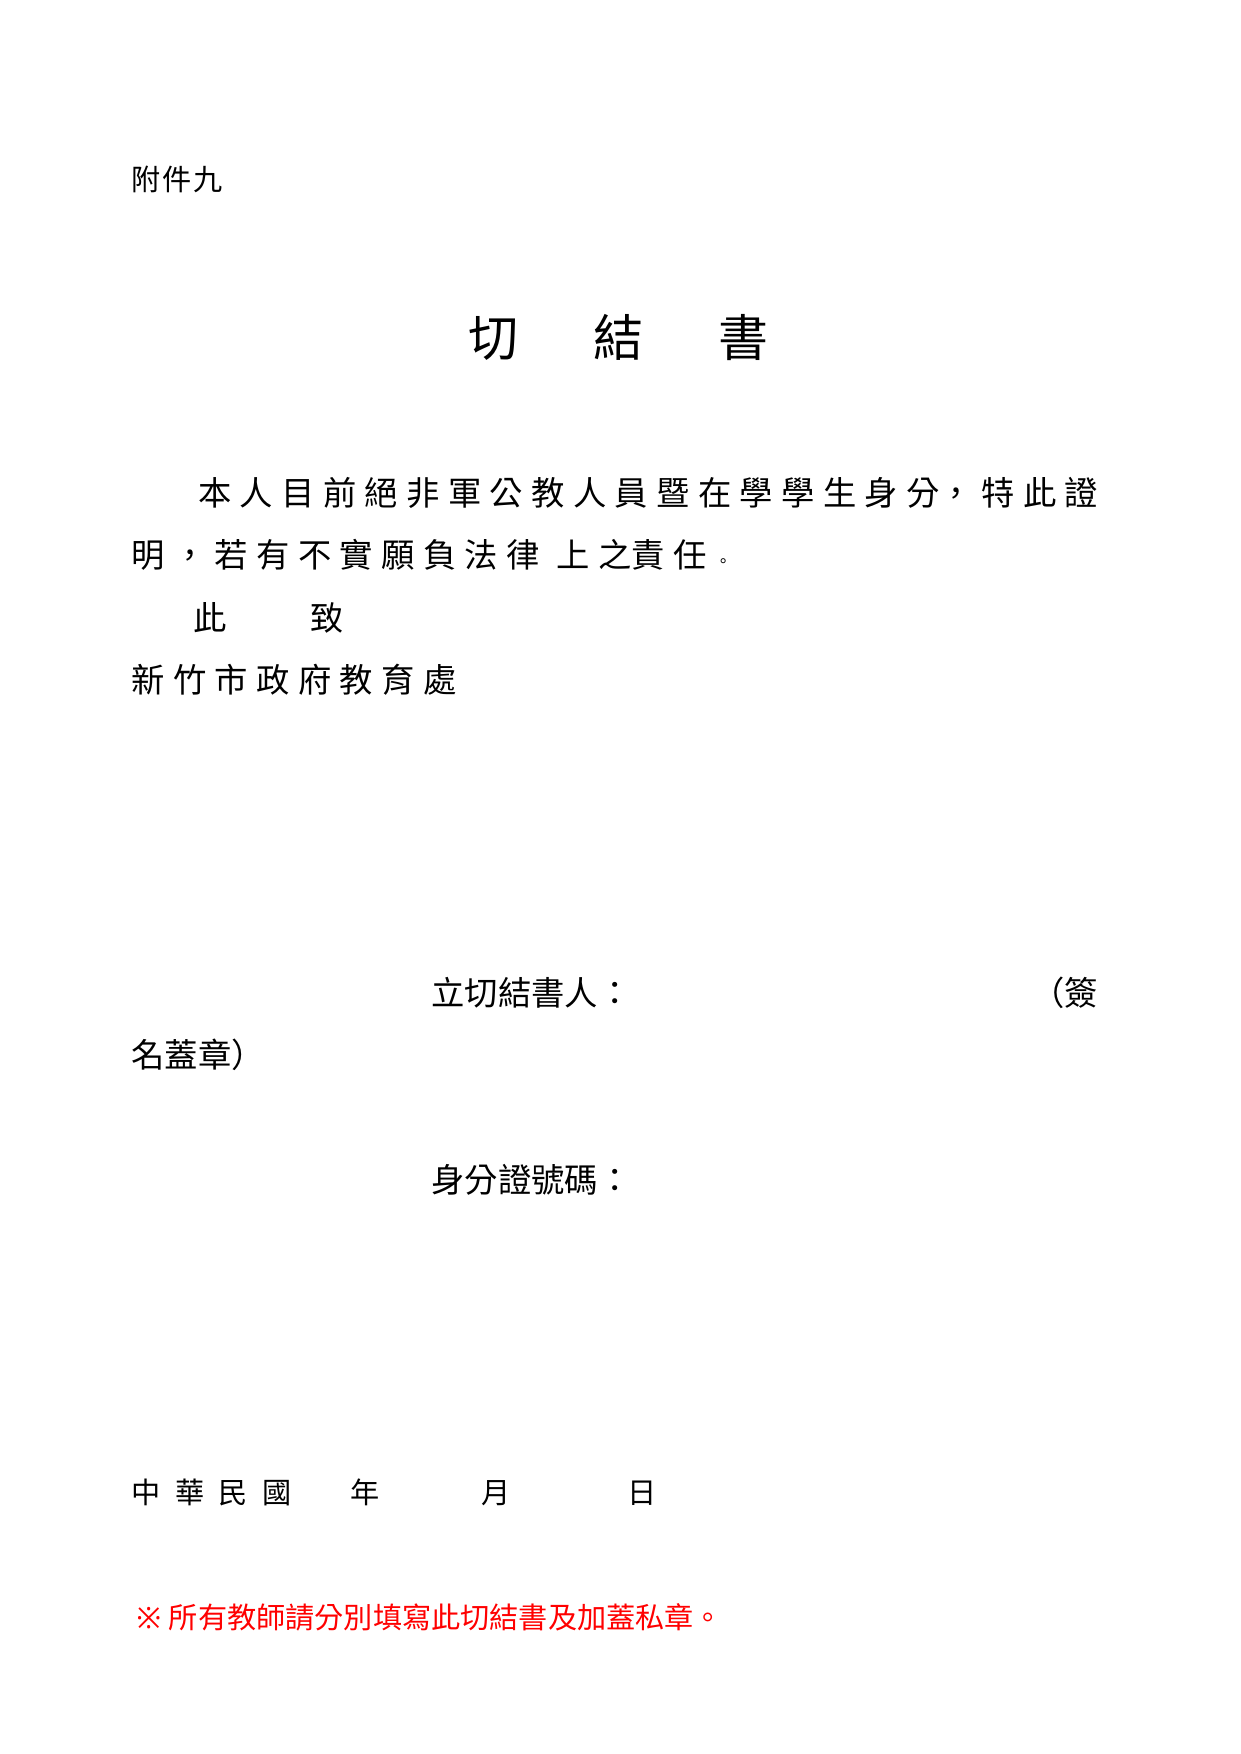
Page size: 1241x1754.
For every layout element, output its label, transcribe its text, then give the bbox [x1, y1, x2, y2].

list 所有教師請分別填寫此切結書及加蓋私章。 [131, 1574, 1106, 1636]
text 此 致 [131, 574, 1106, 636]
text 立切結書人： （簽名蓋章） [131, 949, 1106, 1074]
text 本 人 目 前 絕 非 軍 公 教 人 員 暨 在 學 學 生 身 分， 特 此 證 明 ， 若 有 不 實 願 負 法 律 上 之責 任 。 [131, 449, 1106, 574]
text 中 華 民 國 年 月 日 [131, 1449, 1106, 1511]
text 新 竹 市 政 府 教 育 處 [131, 636, 1106, 699]
text 附件九 [131, 136, 1106, 199]
text 切 結 書 [131, 261, 1106, 386]
text 身分證號碼： [131, 1136, 1106, 1199]
